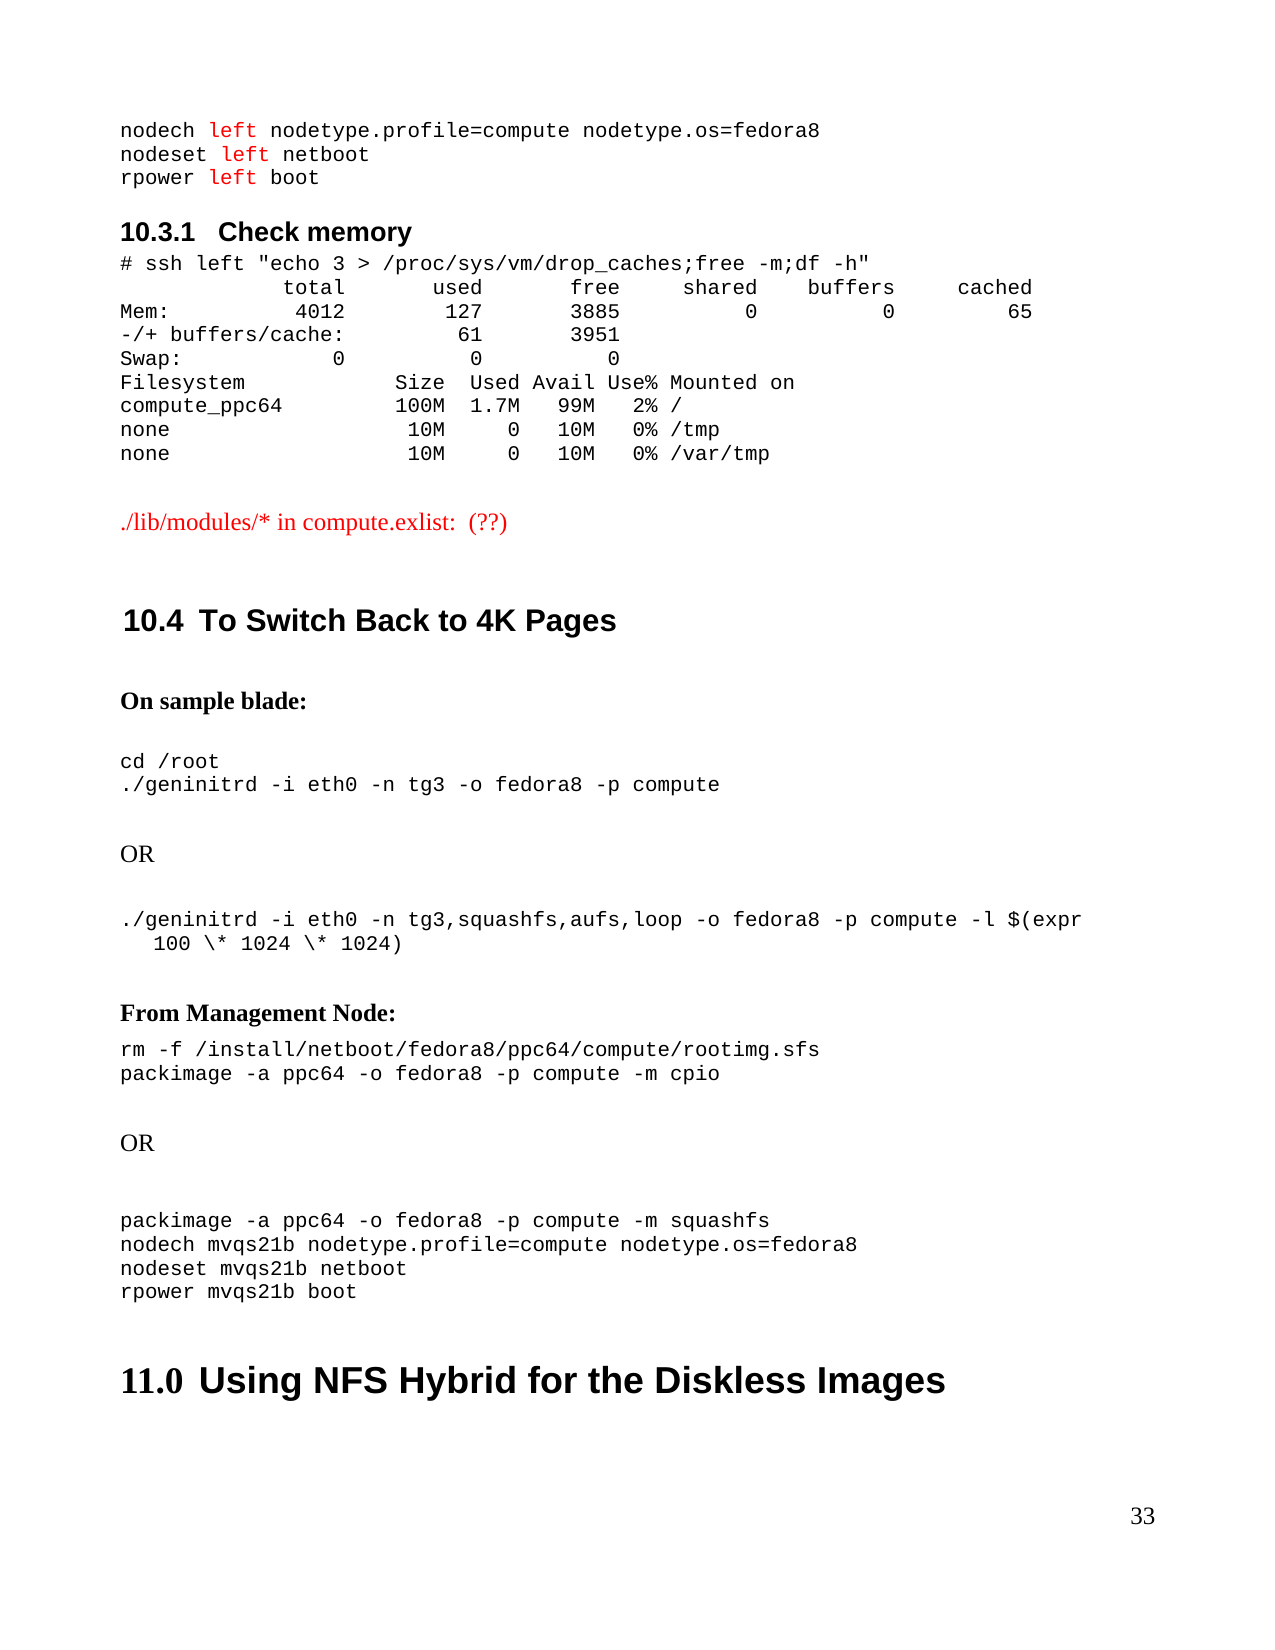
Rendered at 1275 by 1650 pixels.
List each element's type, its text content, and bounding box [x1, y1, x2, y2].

text nodech left nodetype.profile=compute nodetype.os=fedora8 [120, 120, 1155, 144]
text Swap: 0 0 0 [120, 348, 1155, 372]
text Filesystem Size Used Avail Use% Mounted on [120, 372, 1155, 395]
text rm -f /install/netboot/fedora8/ppc64/compute/rootimg.sfs [120, 1039, 1155, 1063]
text From Management Node: [120, 998, 1155, 1027]
text cd /root [120, 751, 1155, 774]
text nodeset left netboot [120, 144, 1155, 167]
text rpower mvqs21b boot [120, 1281, 1155, 1305]
text ./geninitrd -i eth0 -n tg3,squashfs,aufs,loop -o fedora8 -p compute -l $(expr 100 \* 1024 \* 1024) [120, 909, 1155, 957]
text OR [120, 1128, 1155, 1156]
text ./geninitrd -i eth0 -n tg3 -o fedora8 -p compute [120, 774, 1155, 798]
text nodeset mvqs21b netboot [120, 1257, 1155, 1281]
text compute_ppc64 100M 1.7M 99M 2% / [120, 395, 1155, 419]
text rpower left boot [120, 167, 1155, 191]
text On sample blade: [120, 686, 1155, 715]
text none 10M 0 10M 0% /var/tmp [120, 443, 1155, 466]
text packimage -a ppc64 -o fedora8 -p compute -m squashfs [120, 1210, 1155, 1234]
subtitle Using NFS Hybrid for the Diskless Images [120, 1358, 1155, 1402]
text -/+ buffers/cache: 61 3951 [120, 324, 1155, 348]
text none 10M 0 10M 0% /tmp [120, 419, 1155, 443]
subtitle To Switch Back to 4K Pages [123, 602, 1155, 638]
subtitle Check memory [120, 216, 1155, 247]
text nodech mvqs21b nodetype.profile=compute nodetype.os=fedora8 [120, 1234, 1155, 1257]
text ./lib/modules/* in compute.exlist: (??) [120, 507, 1155, 536]
text total used free shared buffers cached [120, 277, 1155, 301]
text OR [120, 839, 1155, 897]
text Mem: 4012 127 3885 0 0 65 [120, 301, 1155, 324]
text # ssh left "echo 3 > /proc/sys/vm/drop_caches;free -m;df -h" [120, 253, 1155, 277]
text packimage -a ppc64 -o fedora8 -p compute -m cpio [120, 1063, 1155, 1086]
